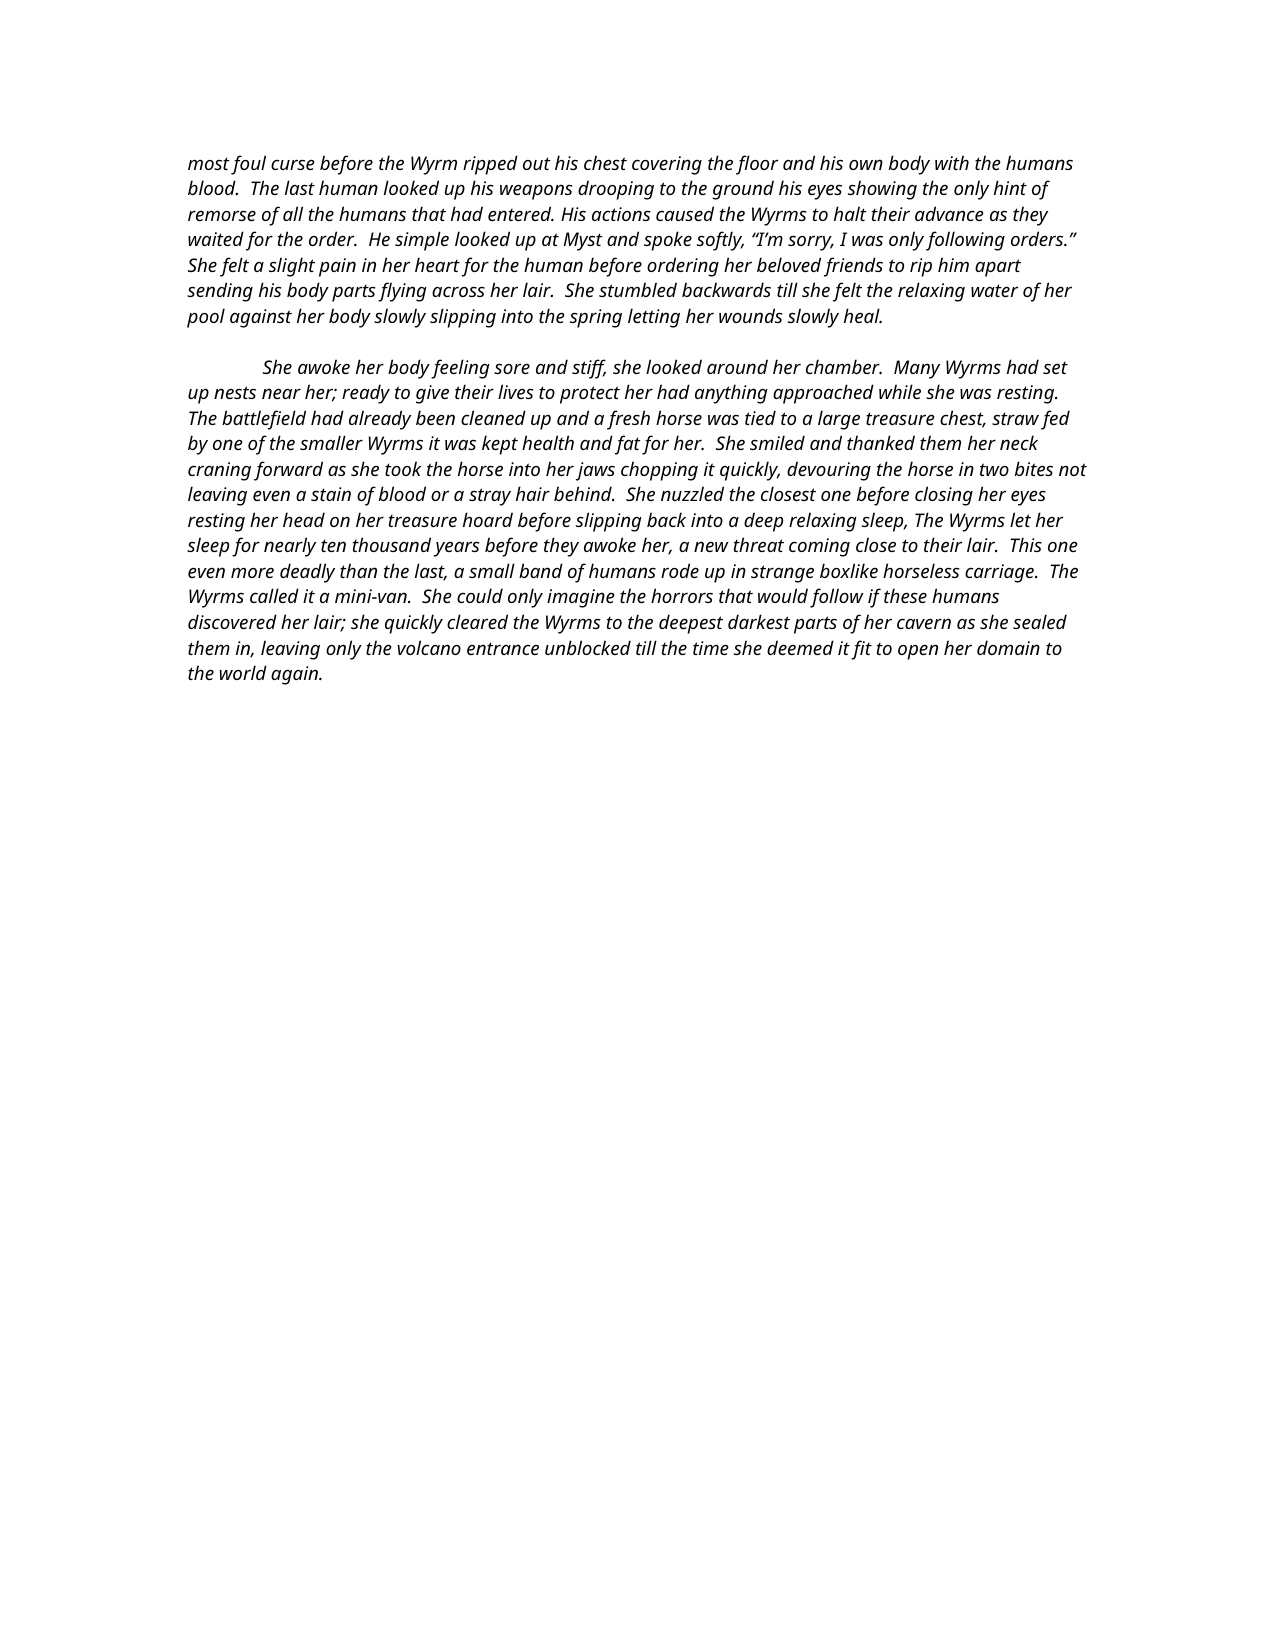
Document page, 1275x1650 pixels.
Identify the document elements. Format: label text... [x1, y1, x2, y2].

text She awoke her body feeling sore and stiff, she looked around her chamber. Many Wyrms had set up nests near her; ready to give their lives to protect her had anything approached while she was resting. The battlefield had already been cleaned up and a fresh horse was tied to a large treasure chest, straw fed by one of the smaller Wyrms it was kept health and fat for her. She smiled and thanked them her neck craning forward as she took the horse into her jaws chopping it quickly, devouring the horse in two bites not leaving even a stain of blood or a stray hair behind. She nuzzled the closest one before closing her eyes resting her head on her treasure hoard before slipping back into a deep relaxing sleep, The Wyrms let her sleep for nearly ten thousand years before they awoke her, a new threat coming close to their lair. This one even more deadly than the last, a small band of humans rode up in strange boxlike horseless carriage. The Wyrms called it a mini-van. She could only imagine the horrors that would follow if these humans discovered her lair; she quickly cleared the Wyrms to the deepest darkest parts of her cavern as she sealed them in, leaving only the volcano entrance unblocked till the time she deemed it fit to open her domain to the world again. [187, 354, 1087, 686]
text most foul curse before the Wyrm ripped out his chest covering the floor and his own body with the humans blood. The last human looked up his weapons drooping to the ground his eyes showing the only hint of remorse of all the humans that had entered. His actions caused the Wyrms to halt their advance as they waited for the order. He simple looked up at Myst and spoke softly, “I’m sorry, I was only following orders.” She felt a slight pain in her heart for the human before ordering her beloved friends to rip him apart sending his body parts flying across her lair. She stumbled backwards till she felt the relaxing water of her pool against her body slowly slipping into the spring letting her wounds slowly heal. [187, 150, 1087, 329]
